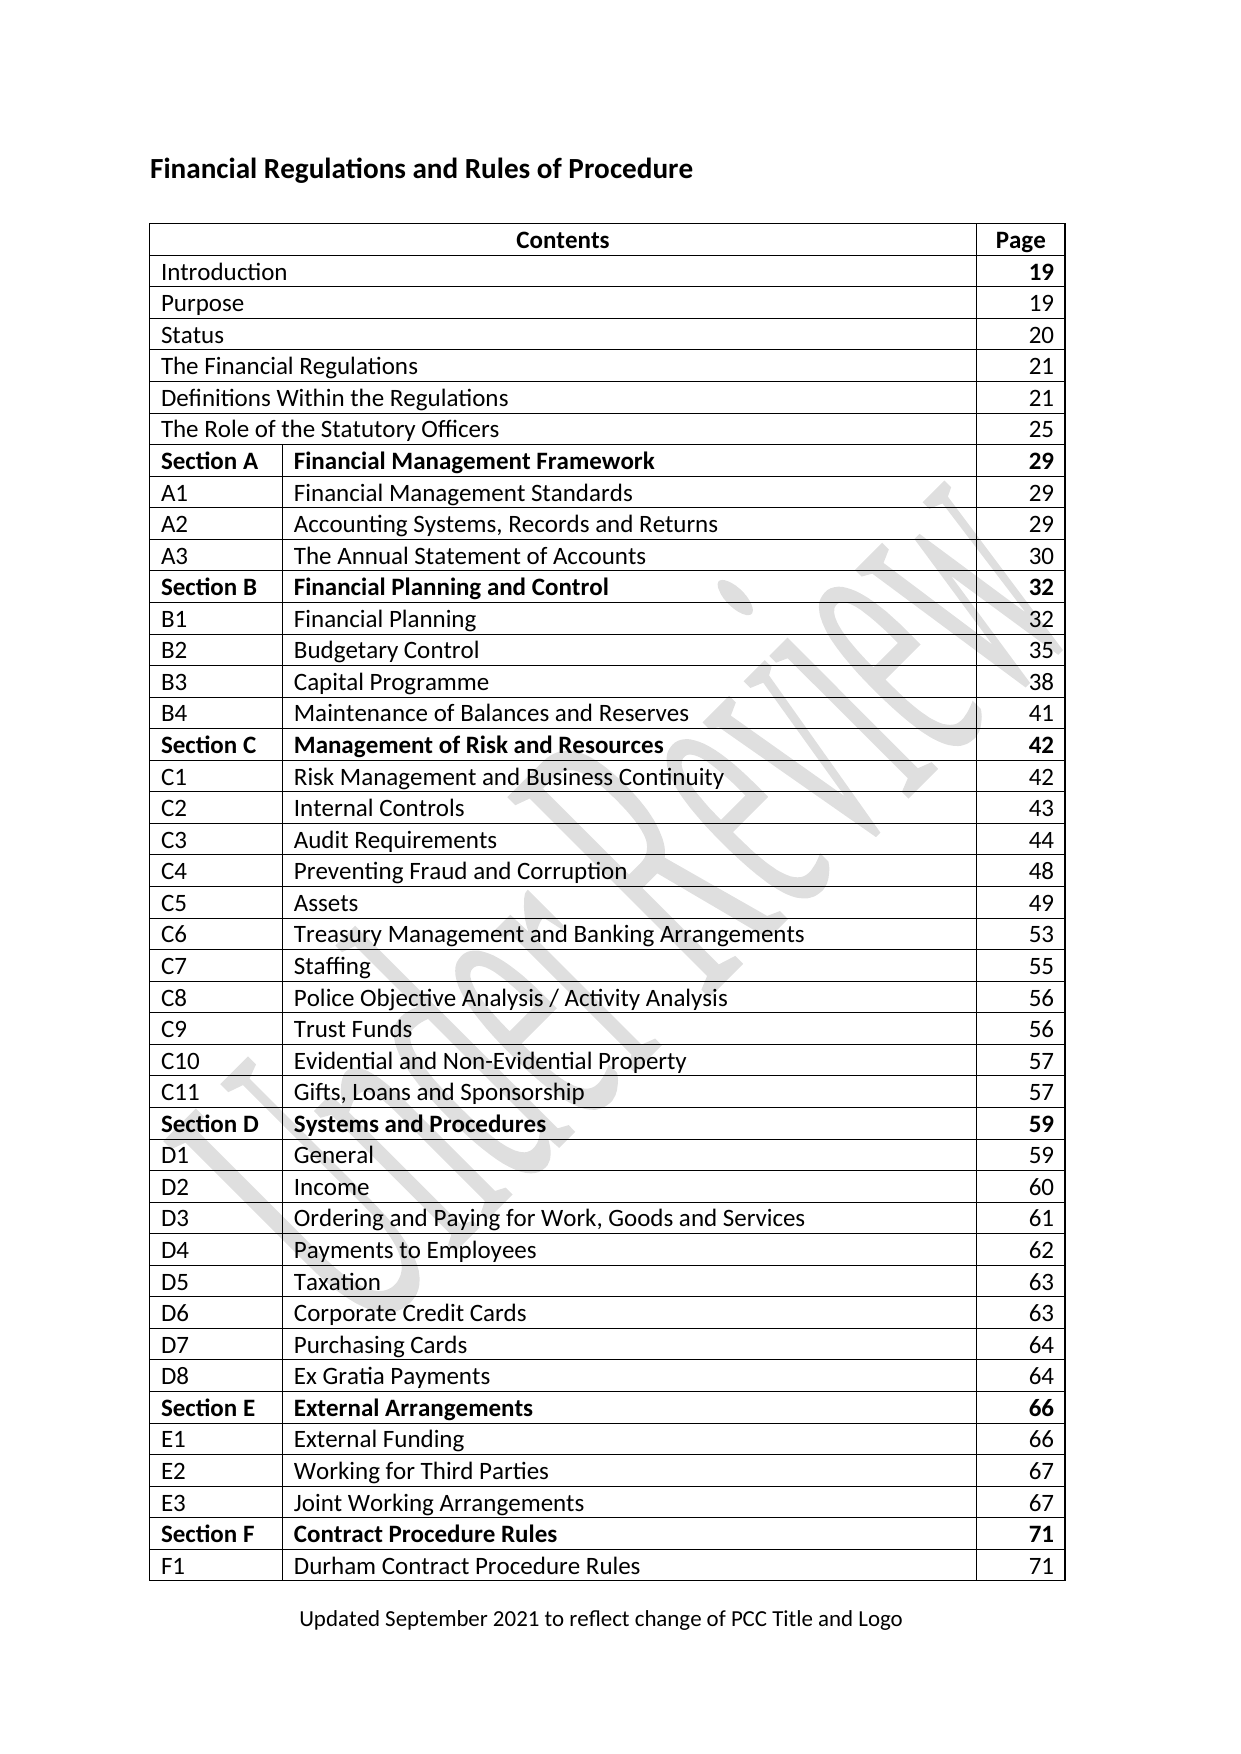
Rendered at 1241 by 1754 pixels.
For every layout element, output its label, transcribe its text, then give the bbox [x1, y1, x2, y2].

table_cell D6 [150, 1297, 282, 1328]
table_cell Corporate Credit Cards [283, 1297, 976, 1328]
table_cell 44 [977, 824, 1064, 854]
table_cell [744, 792, 854, 823]
table_cell 35 [996, 635, 1064, 665]
table_cell 67 [977, 1455, 1064, 1486]
table_cell Evidential and Non-Evidential Property [476, 1045, 531, 1075]
table_cell C9 [150, 1013, 282, 1044]
table_cell D8 [150, 1360, 282, 1391]
table_cell Treasury Management and Banking Arrangements [538, 919, 679, 949]
table_cell 49 [977, 887, 1064, 917]
table_cell 32 [977, 626, 983, 633]
table_cell Audit Requirements [657, 824, 732, 854]
table_cell Preventing Fraud and Corruption [283, 855, 616, 886]
table_cell D7 [150, 1329, 282, 1359]
table_cell Evidential and Non-Evidential Property [283, 1045, 410, 1075]
table_cell Financial Planning and Control [896, 571, 960, 602]
table_cell Income [283, 1171, 359, 1202]
table_cell Budgetary Control [283, 635, 849, 665]
table_cell Payments to Employees [302, 1234, 401, 1265]
table_cell Financial Planning [835, 603, 886, 633]
table_cell Evidential and Non-Evidential Property [525, 1045, 976, 1075]
table_cell Section A [150, 445, 282, 476]
table_cell 42 [977, 729, 1064, 760]
table_cell 64 [977, 1329, 1064, 1359]
table_cell Police Objective Analysis / Activity Analysis [413, 982, 472, 1012]
table_cell D1 [165, 1149, 173, 1161]
table_cell 32 [977, 596, 985, 602]
table_cell 55 [977, 950, 1064, 981]
table_cell Purchasing Cards [283, 1329, 976, 1359]
table_cell E1 [150, 1424, 282, 1454]
table_cell Trust Funds [523, 1013, 619, 1044]
table_cell 29 [977, 445, 1064, 476]
table_cell 30 [982, 540, 1064, 570]
table_cell Staffing [381, 950, 470, 981]
table_cell Capital Programme [770, 666, 825, 697]
table_cell E3 [150, 1487, 282, 1517]
table_cell Financial Planning [939, 603, 976, 631]
table_cell Staffing [548, 950, 706, 981]
table_cell 19 [977, 287, 1064, 318]
table_cell Income [409, 1171, 484, 1202]
table_cell Ordering and Paying for Work, Goods and Services [476, 1203, 976, 1233]
table_cell 35 [977, 653, 993, 665]
table_cell A1 [150, 477, 282, 507]
table_cell D2 [150, 1171, 243, 1202]
table_cell Maintenance of Balances and Reserves [786, 698, 856, 728]
table_cell Risk Management and Business Continuity [912, 761, 976, 791]
table_cell B3 [150, 666, 282, 697]
table_cell C10 [150, 1045, 282, 1075]
table_cell 20 [977, 319, 1064, 349]
table_cell Staffing [471, 966, 505, 981]
table_cell Police Objective Analysis / Activity Analysis [283, 982, 415, 1012]
table_cell C3 [150, 824, 282, 854]
table_cell The Role of the Statutory Officers [150, 414, 976, 444]
table_cell Section D [197, 1108, 282, 1138]
table_cell Trust Funds [444, 1013, 499, 1044]
table_cell Treasury Management and Banking Arrangements [675, 919, 976, 949]
table_cell [902, 635, 976, 665]
table_cell 43 [977, 792, 1064, 823]
table_cell 57 [977, 1045, 1064, 1075]
table_cell Financial Planning [877, 603, 950, 633]
table_cell C11 [150, 1076, 263, 1107]
table_cell Preventing Fraud and Corruption [759, 855, 819, 877]
table_cell Preventing Fraud and Corruption [665, 855, 770, 886]
table_cell C4 [150, 855, 282, 886]
table_cell Durham Contract Procedure Rules [283, 1550, 976, 1580]
table_cell C1 [150, 761, 282, 791]
table_cell 21 [977, 350, 1064, 381]
table_cell 62 [977, 1234, 1064, 1265]
table_cell 66 [977, 1424, 1064, 1454]
table_cell Financial Planning [283, 603, 826, 633]
table_cell Ordering and Paying for Work, Goods and Services [375, 1203, 448, 1233]
table_cell B1 [150, 603, 282, 633]
table_cell 61 [977, 1203, 1064, 1233]
table_cell Payments to Employees [401, 1234, 976, 1265]
table_cell C6 [150, 919, 282, 949]
table_cell Trust Funds [611, 1013, 976, 1044]
table_cell 64 [977, 1360, 1064, 1391]
table_cell Police Objective Analysis / Activity Analysis [532, 982, 587, 1012]
table_cell Income [477, 1171, 976, 1202]
table_cell Section D [150, 1108, 195, 1138]
table_cell Management of Risk and Resources [752, 729, 817, 760]
table_cell [697, 792, 744, 818]
table_cell [930, 540, 976, 570]
table_cell Income [343, 1171, 417, 1202]
table_cell External Funding [283, 1424, 976, 1454]
table_cell Taxation [417, 1266, 976, 1296]
table_cell Risk Management and Business Continuity [283, 761, 542, 791]
text Financial Regulations and Rules of Procedure [150, 150, 1090, 186]
table_cell [239, 1171, 282, 1202]
table_cell Purpose [150, 287, 976, 318]
table_header Page [977, 224, 1064, 255]
table_cell General [446, 1140, 513, 1170]
table_cell Assets [719, 887, 976, 917]
table_cell C11 [250, 1076, 282, 1107]
table_cell Risk Management and Business Continuity [682, 761, 739, 791]
table_cell 66 [977, 1392, 1064, 1422]
table_cell General [378, 1140, 452, 1170]
table_cell Systems and Procedures [539, 1108, 976, 1138]
table_cell Contract Procedure Rules [283, 1518, 976, 1549]
table_cell External Arrangements [283, 1392, 976, 1422]
table_cell 59 [977, 1108, 1064, 1138]
table_cell Maintenance of Balances and Reserves [283, 698, 725, 728]
table_cell Risk Management and Business Continuity [797, 761, 840, 791]
table_cell E2 [150, 1455, 282, 1486]
table_cell 71 [977, 1550, 1064, 1580]
table_cell 71 [977, 1518, 1064, 1549]
table_cell Joint Working Arrangements [283, 1487, 976, 1517]
table_cell C2 [150, 792, 282, 823]
table_cell 30 [977, 551, 992, 570]
table_cell 32 [1005, 571, 1064, 602]
table_cell Maintenance of Balances and Reserves [732, 698, 795, 728]
table_cell Section B [150, 571, 282, 602]
table_cell 42 [977, 761, 1064, 791]
table_cell C7 [150, 950, 282, 981]
table_cell Maintenance of Balances and Reserves [849, 698, 915, 728]
table_cell B4 [150, 698, 282, 728]
table_cell Management of Risk and Resources [880, 729, 976, 760]
table_cell 32 [977, 603, 1027, 633]
table_cell 53 [977, 919, 1064, 949]
table_cell The Financial Regulations [150, 350, 976, 381]
table_cell Trust Funds [494, 1013, 526, 1030]
table_cell 21 [977, 382, 1064, 412]
table_cell Police Objective Analysis / Activity Analysis [473, 982, 533, 1012]
table_cell Section C [150, 729, 282, 760]
table_cell Police Objective Analysis / Activity Analysis [580, 982, 976, 1012]
table_cell 56 [977, 982, 1064, 1012]
table_cell 67 [977, 1487, 1064, 1517]
table_cell Staffing [706, 950, 976, 981]
table_cell Treasury Management and Banking Arrangements [283, 919, 524, 949]
table_cell 57 [977, 1076, 1064, 1107]
table_cell D3 [150, 1203, 274, 1233]
table_cell 32 [1029, 603, 1064, 633]
table_cell General [499, 1140, 537, 1152]
table_cell C5 [150, 887, 282, 917]
table_cell Staffing [283, 950, 389, 981]
table_cell Capital Programme [283, 666, 772, 697]
table_cell Ex Gratia Payments [283, 1360, 976, 1391]
table_cell Management of Risk and Resources [808, 729, 888, 760]
table_cell Management of Risk and Resources [283, 729, 764, 760]
table_cell Taxation [335, 1266, 401, 1291]
table_cell Section E [150, 1392, 282, 1422]
table_cell Definitions Within the Regulations [150, 382, 976, 412]
table_cell D4 [150, 1234, 282, 1265]
table_cell 48 [977, 855, 1064, 886]
table_cell 25 [977, 414, 1064, 444]
table_cell [548, 792, 635, 823]
table_cell Accounting Systems, Records and Returns [283, 508, 968, 539]
table_cell Working for Third Parties [283, 1455, 976, 1486]
table_cell Capital Programme [817, 666, 879, 697]
table_cell Capital Programme [887, 666, 976, 697]
table_cell Audit Requirements [580, 824, 647, 854]
table_cell Systems and Procedures [283, 1108, 353, 1138]
table_cell 29 [977, 477, 1064, 507]
table_cell 60 [977, 1171, 1064, 1202]
table_cell Risk Management and Business Continuity [732, 761, 808, 791]
table_cell 38 [977, 666, 1064, 697]
table_cell Gifts, Loans and Sponsorship [378, 1076, 437, 1107]
table_cell C8 [150, 982, 282, 1012]
table_cell [853, 792, 976, 823]
table_cell Payments to Employees [283, 1242, 306, 1265]
table_cell B2 [150, 635, 282, 665]
table_cell Trust Funds [411, 1020, 452, 1044]
table_cell D3 [271, 1203, 282, 1214]
table_cell Status [150, 319, 976, 349]
table_cell 56 [977, 1013, 1064, 1044]
table_cell Trust Funds [283, 1013, 404, 1044]
table_cell Taxation [283, 1266, 343, 1296]
table_cell Section F [150, 1518, 282, 1549]
table_cell F1 [150, 1550, 282, 1580]
table_cell D5 [150, 1266, 282, 1296]
table_cell The Annual Statement of Accounts [283, 540, 936, 570]
table_cell Staffing [481, 950, 556, 981]
table_cell 59 [977, 1140, 1064, 1170]
table_cell Financial Planning and Control [283, 571, 909, 602]
table_cell Systems and Procedures [414, 1108, 468, 1138]
table_cell Evidential and Non-Evidential Property [412, 1045, 483, 1075]
table_cell General [544, 1140, 976, 1170]
table_cell Internal Controls [283, 792, 553, 823]
table_cell Risk Management and Business Continuity [599, 761, 677, 791]
table_cell [634, 792, 702, 823]
table_cell 63 [977, 1266, 1064, 1296]
table_cell Gifts, Loans and Sponsorship [433, 1076, 515, 1107]
table_cell D1 [150, 1140, 211, 1170]
table_cell Gifts, Loans and Sponsorship [606, 1076, 976, 1107]
table_cell 32 [977, 571, 1016, 602]
table_cell Gifts, Loans and Sponsorship [283, 1076, 342, 1107]
table_cell Audit Requirements [283, 824, 584, 854]
table_header Contents [150, 224, 976, 255]
table_cell Systems and Procedures [462, 1108, 539, 1138]
table_cell [846, 635, 896, 665]
table_cell Financial Management Standards [283, 477, 976, 507]
table_cell Maintenance of Balances and Reserves [906, 698, 976, 724]
table_cell Introduction [150, 256, 976, 286]
table_cell Preventing Fraud and Corruption [823, 855, 976, 886]
table_cell D1 [208, 1140, 282, 1170]
table_cell Financial Management Framework [283, 445, 976, 476]
table_cell 29 [977, 508, 1064, 539]
table_cell 41 [977, 698, 1064, 728]
table_cell A2 [150, 508, 282, 539]
table_cell Assets [644, 887, 729, 917]
table_cell Risk Management and Business Continuity [831, 761, 907, 791]
table_cell General [283, 1140, 326, 1170]
table_cell Gifts, Loans and Sponsorship [507, 1076, 576, 1107]
table_cell 19 [977, 256, 1064, 286]
table_cell Systems and Procedures [350, 1108, 420, 1138]
table_cell Audit Requirements [734, 824, 976, 854]
table_cell Ordering and Paying for Work, Goods and Services [283, 1203, 386, 1233]
table_cell Risk Management and Business Continuity [544, 771, 605, 791]
table_cell General [312, 1140, 385, 1170]
table_cell Assets [283, 887, 647, 917]
table_cell 63 [977, 1297, 1064, 1328]
table_cell A3 [150, 540, 282, 570]
